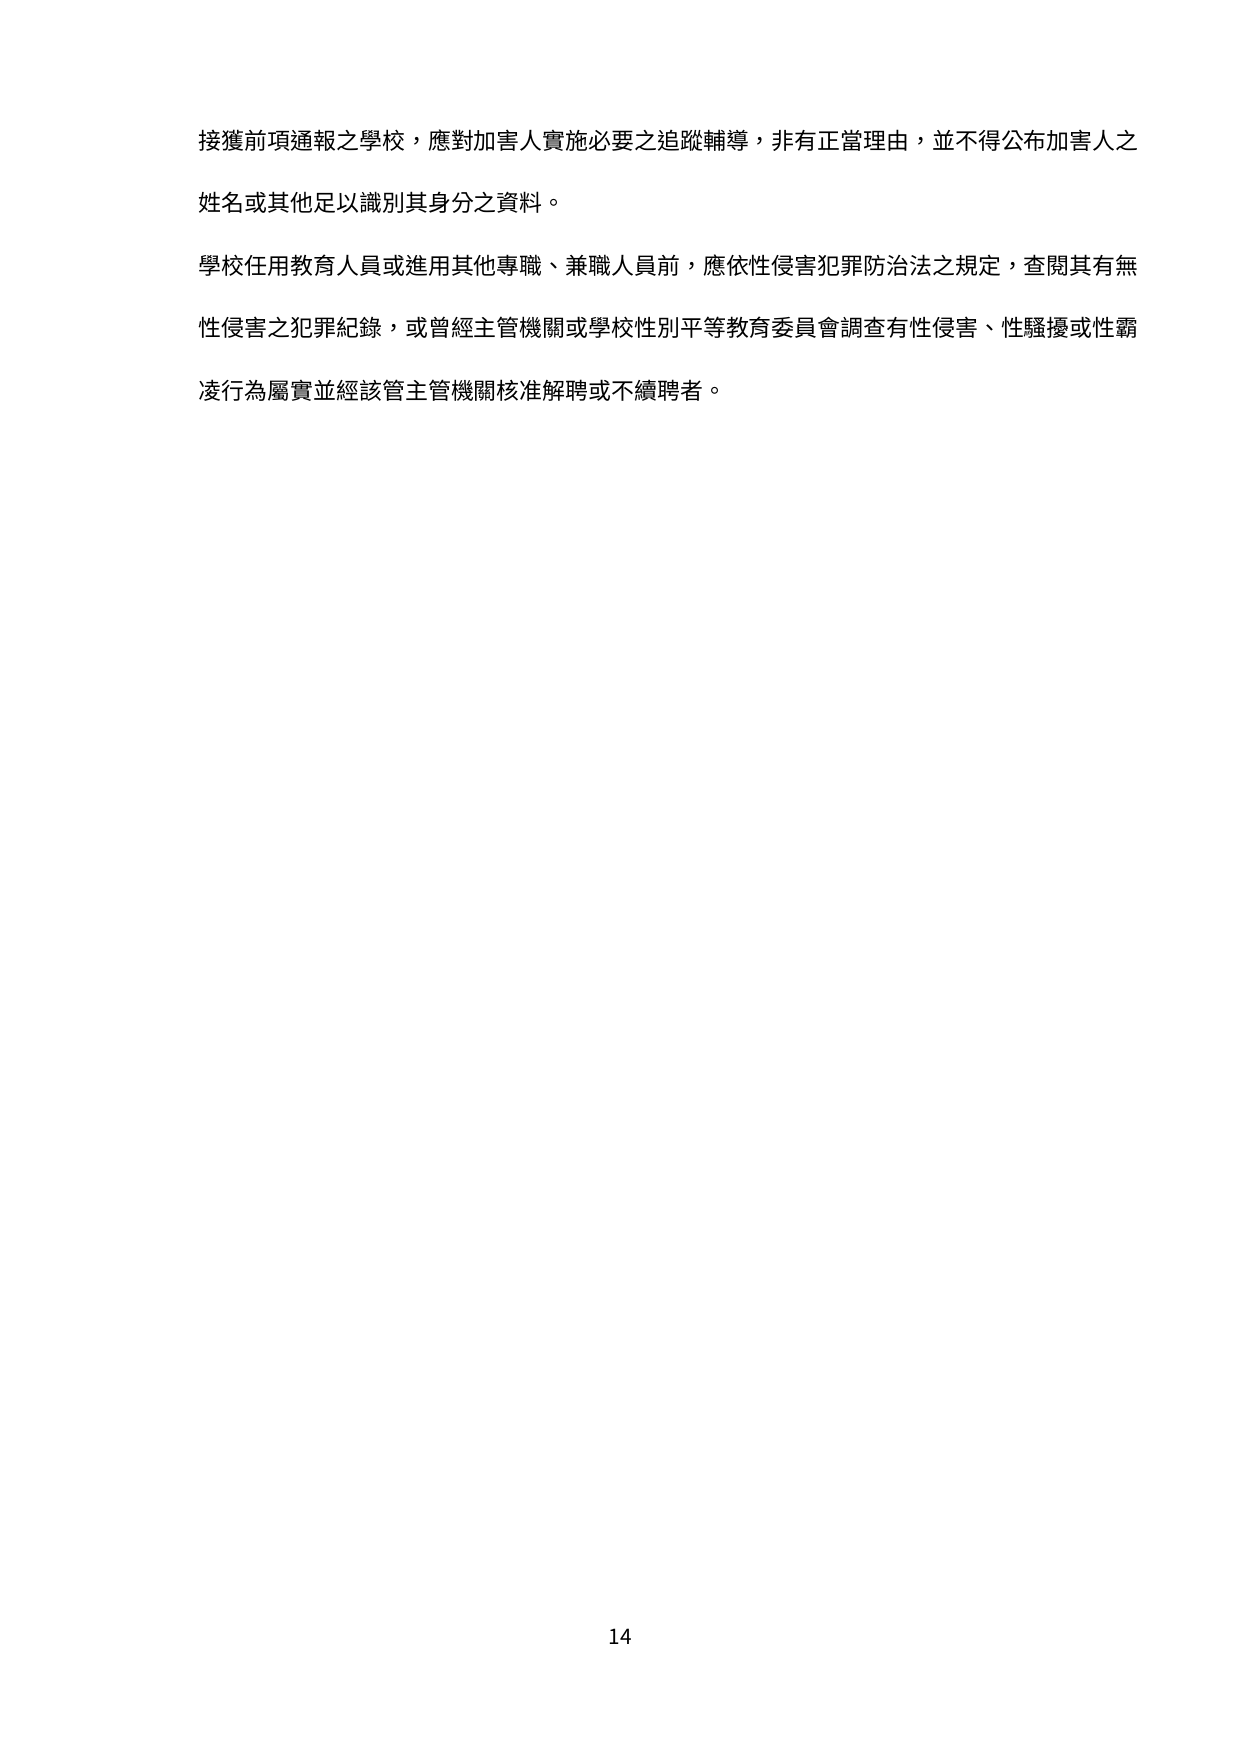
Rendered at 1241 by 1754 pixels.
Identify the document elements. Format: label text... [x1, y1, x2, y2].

text 凌行為屬實並經該管主管機關核准解聘或不續聘者。 [89, 348, 1152, 410]
text 性侵害之犯罪紀錄，或曾經主管機關或學校性別平等教育委員會調查有性侵害、性騷擾或性霸 [89, 285, 1152, 348]
text 姓名或其他足以識別其身分之資料。 [89, 160, 1152, 223]
text 學校任用教育人員或進用其他專職、兼職人員前，應依性侵害犯罪防治法之規定，查閱其有無 [89, 223, 1152, 285]
text 接獲前項通報之學校，應對加害人實施必要之追蹤輔導，非有正當理由，並不得公布加害人之 [89, 98, 1152, 160]
